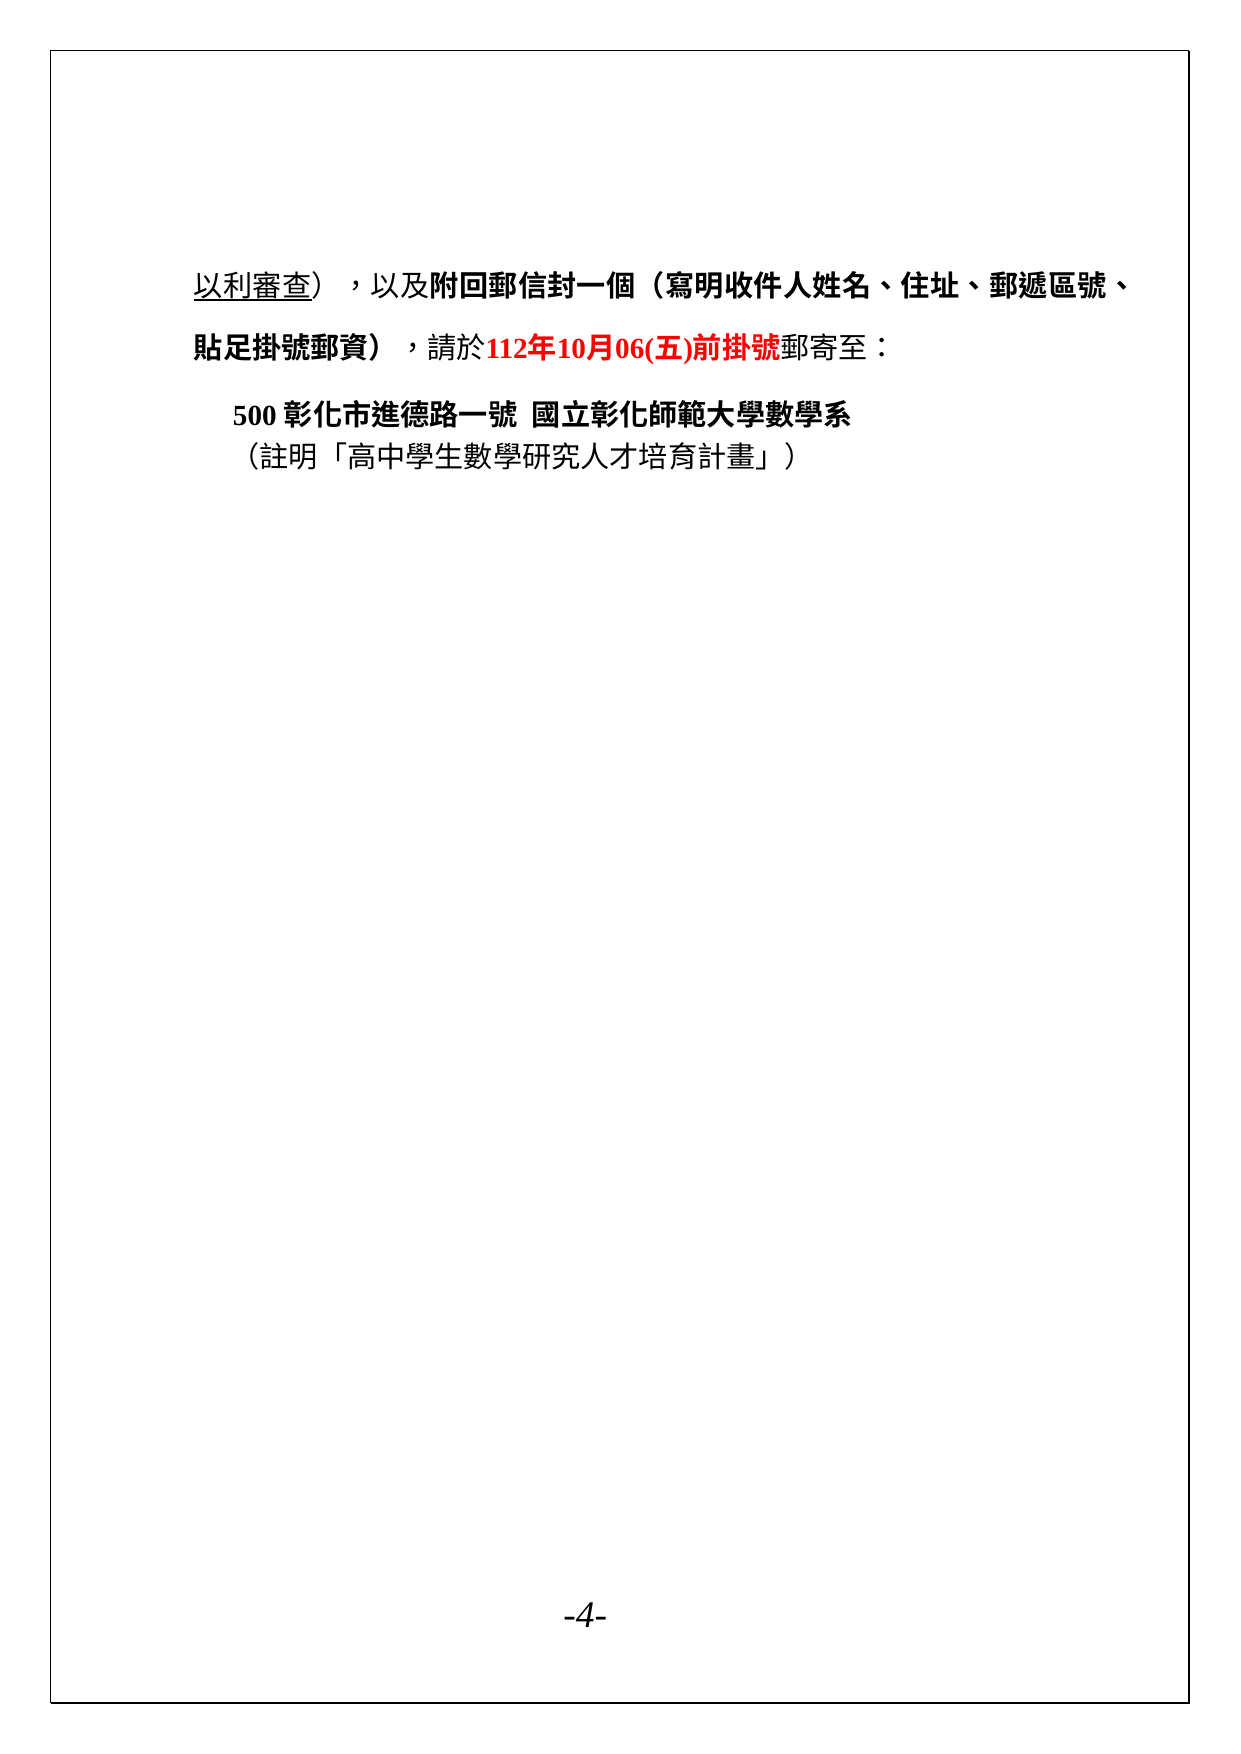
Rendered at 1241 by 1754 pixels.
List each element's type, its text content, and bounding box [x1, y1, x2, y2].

text （註明「高中學生數學研究人才培育計畫」） [182, 434, 1108, 476]
text 500 彰化市進德路一號 國立彰化師範大學數學系 [182, 392, 1108, 434]
text 以校為單位，詳細填寫團體報名表（如附表），附上獲推薦學生的教師推薦信、自我介紹信、數學能力證明文件（請以各個學生為單位封裝，以利審查），以及附回郵信封一個（寫明收件人姓名、住址、郵遞區號、貼足掛號郵資），請於112年10月06(五)前掛號郵寄至： [194, 242, 1108, 367]
